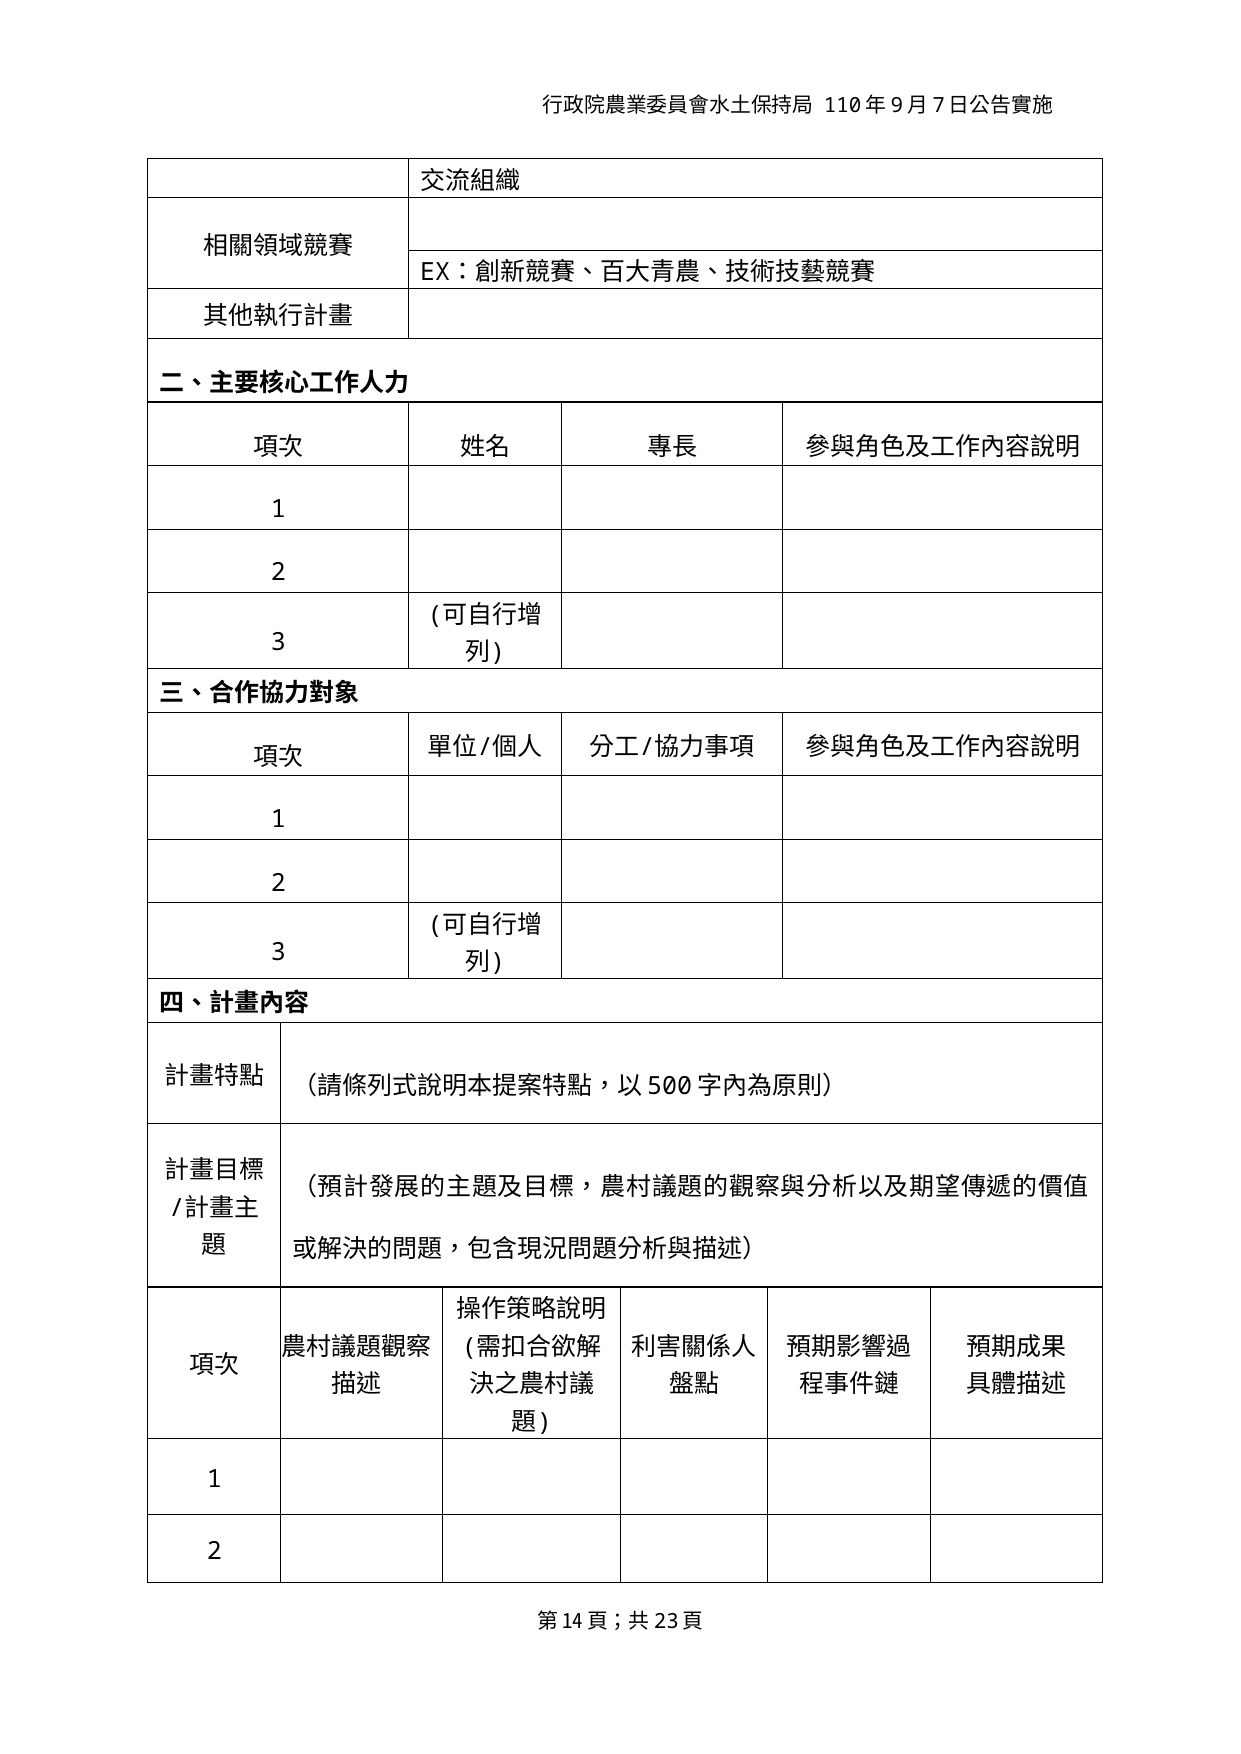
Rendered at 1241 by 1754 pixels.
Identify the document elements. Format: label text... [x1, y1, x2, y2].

table_cell 利害關係人 盤點 [621, 1288, 767, 1437]
table_cell 預期成果 具體描述 [931, 1288, 1102, 1437]
table_cell 2 [148, 840, 408, 902]
table_cell 計畫特點 [148, 1023, 280, 1123]
table_cell [783, 903, 1102, 978]
table_cell 專長 [562, 403, 782, 465]
table_cell [443, 1439, 620, 1513]
table_cell [621, 1515, 767, 1582]
table_cell [783, 593, 1102, 668]
table_cell [621, 1439, 767, 1513]
table_cell 操作策略說明 (需扣合欲解決之農村議題) [443, 1288, 620, 1437]
table_cell [409, 198, 1102, 249]
table_cell 計畫目標/計畫主題 [148, 1124, 280, 1286]
table_cell 3 [148, 593, 408, 668]
table_cell 三、合作協力對象 [148, 669, 1102, 712]
table_cell [409, 530, 561, 592]
table_cell （預計發展的主題及目標，農村議題的觀察與分析以及期望傳遞的價值或解決的問題，包含現況問題分析與描述） [281, 1124, 1102, 1286]
table_cell 其他執行計畫 [148, 289, 408, 338]
table_cell 姓名 [409, 403, 561, 465]
table_cell 項次 [148, 403, 408, 465]
table_cell （請條列式說明本提案特點，以500字內為原則） [281, 1023, 1102, 1123]
table_cell [281, 1515, 442, 1582]
table_cell [931, 1515, 1102, 1582]
table_cell 分工/協力事項 [562, 713, 782, 775]
table_cell [409, 776, 561, 839]
table_cell 2 [148, 1515, 280, 1582]
table_cell [562, 776, 782, 839]
table_cell 參與角色及工作內容說明 [783, 403, 1102, 465]
table_cell 二、主要核心工作人力 [148, 339, 1102, 401]
table_cell 2 [148, 530, 408, 592]
table_cell (可自行增列) [409, 903, 561, 978]
table_cell [562, 593, 782, 668]
table_cell [931, 1439, 1102, 1513]
table_cell [562, 466, 782, 528]
table_cell (可自行增列) [409, 593, 561, 668]
table_cell [783, 840, 1102, 902]
table_cell 單位/個人 [409, 713, 561, 775]
table_cell 1 [148, 466, 408, 528]
table_cell [562, 530, 782, 592]
table_cell 1 [148, 1439, 280, 1513]
table_cell EX：創新競賽、百大青農、技術技藝競賽 [409, 251, 1102, 288]
table_cell [768, 1515, 930, 1582]
table_cell [783, 530, 1102, 592]
table_cell 項次 [148, 1288, 280, 1437]
table_cell [409, 840, 561, 902]
table_cell [783, 776, 1102, 839]
table_cell [409, 289, 1102, 338]
table_cell 預期影響過程事件鏈 [768, 1288, 930, 1437]
table_cell 農村議題觀察描述 [281, 1288, 442, 1437]
table_cell 3 [148, 903, 408, 978]
table_cell 四、計畫內容 [148, 979, 1102, 1022]
table_cell [562, 903, 782, 978]
table_cell 交流組織 [409, 159, 1102, 197]
table_cell [562, 840, 782, 902]
table_cell [768, 1439, 930, 1513]
table_cell [148, 159, 408, 197]
table_cell 相關領域競賽 [148, 198, 408, 288]
table_cell [409, 466, 561, 528]
table_cell 參與角色及工作內容說明 [783, 713, 1102, 775]
table_cell [783, 466, 1102, 528]
table_cell 1 [148, 776, 408, 839]
table_cell [281, 1439, 442, 1513]
table_cell [443, 1515, 620, 1582]
table_cell 項次 [148, 713, 408, 775]
